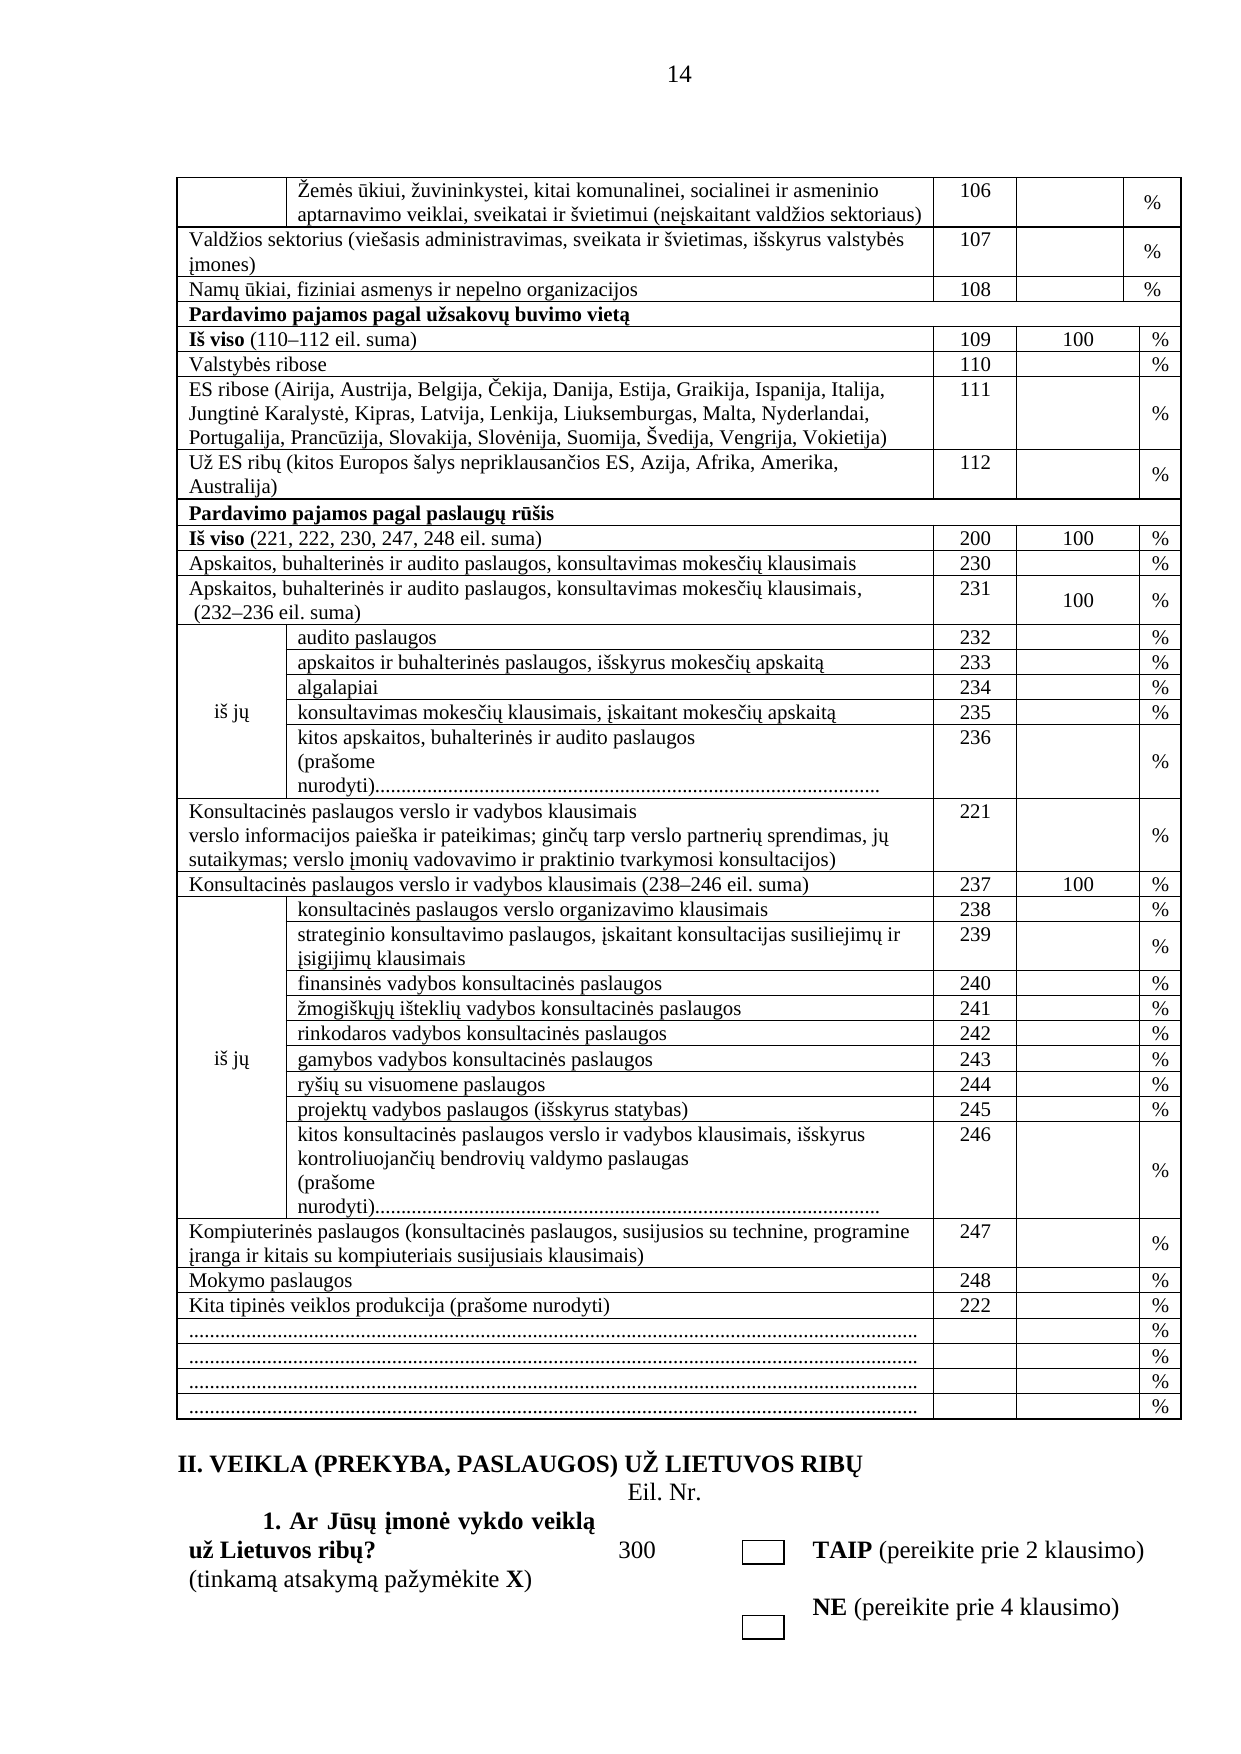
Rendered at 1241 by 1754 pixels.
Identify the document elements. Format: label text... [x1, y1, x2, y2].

table_cell Žemės ūkiui, žuvininkystei, kitai komunalinei, socialinei ir asmeninio aptarnavimo veiklai, sveikatai ir švietimui (neįskaitant valdžios sektoriaus) [287, 178, 933, 226]
table_cell % [1140, 625, 1180, 649]
table_cell % [1140, 872, 1180, 896]
table_cell 242 [934, 1021, 1016, 1045]
table_cell 238 [934, 897, 1016, 921]
table_cell ............................................................................................................................................ [178, 1369, 933, 1393]
table_cell [1017, 352, 1139, 376]
table_cell % [1140, 526, 1180, 549]
table_cell 107 [934, 228, 1016, 276]
table_cell [1017, 799, 1139, 871]
table_cell Konsultacinės paslaugos verslo ir vadybos klausimais (238–246 eil. suma) [178, 872, 933, 896]
table_cell strateginio konsultavimo paslaugos, įskaitant konsultacijas susiliejimų ir įsigijimų klausimais [287, 922, 933, 970]
table_cell apskaitos ir buhalterinės paslaugos, išskyrus mokesčių apskaitą [287, 650, 933, 674]
table_cell 240 [934, 971, 1016, 995]
table_cell [177, 1593, 607, 1621]
table_cell 112 [934, 450, 1016, 498]
table_cell ............................................................................................................................................ [178, 1319, 933, 1342]
table_cell finansinės vadybos konsultacinės paslaugos [287, 971, 933, 995]
table_cell gamybos vadybos konsultacinės paslaugos [287, 1046, 933, 1071]
table_cell % [1140, 1219, 1180, 1267]
table_cell % [1140, 675, 1180, 699]
table_cell % [1140, 551, 1180, 575]
table_cell [1017, 551, 1139, 575]
table_cell [1017, 996, 1139, 1020]
table_cell [1017, 700, 1139, 724]
table_cell [934, 1369, 1016, 1393]
table_cell žmogiškųjų išteklių vadybos konsultacinės paslaugos [287, 996, 933, 1020]
table_cell kitos apskaitos, buhalterinės ir audito paslaugos (prašome nurodyti)................................................................................................. [287, 725, 933, 797]
table_cell % [1140, 922, 1180, 970]
table_cell kitos konsultacinės paslaugos verslo ir vadybos klausimais, išskyrus kontroliuojančių bendrovių valdymo paslaugas (prašome nurodyti)................................................................................................. [287, 1122, 933, 1218]
table_cell % [1140, 1344, 1180, 1368]
table_cell % [1140, 996, 1180, 1020]
table_cell ne (pereikite prie 4 klausimo) [726, 1593, 1181, 1621]
table_cell Namų ūkiai, fiziniai asmenys ir nepelno organizacijos [178, 277, 933, 301]
table_cell [1017, 897, 1139, 921]
table_cell 234 [934, 675, 1016, 699]
table_cell [1017, 625, 1139, 649]
table_cell [934, 1319, 1016, 1342]
table_cell [1017, 450, 1139, 498]
table_cell [1017, 1344, 1139, 1368]
table_cell ............................................................................................................................................ [178, 1394, 933, 1418]
table_cell % [1140, 327, 1180, 351]
table_cell konsultacinės paslaugos verslo organizavimo klausimais [287, 897, 933, 921]
table_cell [934, 1394, 1016, 1418]
table_cell 221 [934, 799, 1016, 871]
table_cell Už ES ribų (kitos Europos šalys nepriklausančios ES, Azija, Afrika, Amerika, Australija) [178, 450, 933, 498]
table_cell Konsultacinės paslaugos verslo ir vadybos klausimais verslo informacijos paieška ir pateikimas; ginčų tarp verslo partnerių sprendimas, jų sutaikymas; verslo įmonių vadovavimo ir praktinio tvarkymosi konsultacijos) [178, 799, 933, 871]
table_cell Kita tipinės veiklos produkcija (prašome nurodyti) [178, 1293, 933, 1317]
table_cell 111 [934, 377, 1016, 449]
table_cell % [1140, 1097, 1180, 1121]
table_cell Apskaitos, buhalterinės ir audito paslaugos, konsultavimas mokesčių klausimais, (232–236 eil. suma) [178, 576, 933, 624]
table_cell taip (pereikite prie 2 klausimo) [726, 1506, 1181, 1592]
table_cell ryšių su visuomene paslaugos [287, 1072, 933, 1096]
text II. VEIKLA (prekyba, paslaugos) UŽ LIETUVOS RIBŲ [177, 1449, 1181, 1477]
table_cell 241 [934, 996, 1016, 1020]
table_cell audito paslaugos [287, 625, 933, 649]
table_cell [1017, 922, 1139, 970]
table_cell Iš viso (221, 222, 230, 247, 248 eil. suma) [178, 526, 933, 549]
table_cell [1017, 1394, 1139, 1418]
table_cell % [1140, 450, 1180, 498]
table_cell [1017, 1097, 1139, 1121]
table_cell [1017, 228, 1123, 276]
table_cell % [1140, 897, 1180, 921]
table_cell [1017, 1268, 1139, 1292]
table_cell 233 [934, 650, 1016, 674]
table_cell 247 [934, 1219, 1016, 1267]
table_cell % [1140, 576, 1180, 624]
table_cell 235 [934, 700, 1016, 724]
table_cell % [1140, 1072, 1180, 1096]
table_cell 1. Ar jūsų įmonė vykdo veiklą už Lietuvos ribų? (tinkamą atsakymą pažymėkite X) [177, 1506, 607, 1592]
table_cell [1017, 725, 1139, 797]
table_header [726, 1478, 1181, 1506]
table_cell 200 [934, 526, 1016, 549]
table_cell projektų vadybos paslaugos (išskyrus statybas) [287, 1097, 933, 1121]
table_cell 246 [934, 1122, 1016, 1218]
table_cell % [1140, 971, 1180, 995]
table_cell 109 [934, 327, 1016, 351]
table_cell konsultavimas mokesčių klausimais, įskaitant mokesčių apskaitą [287, 700, 933, 724]
table_cell [178, 178, 286, 226]
table_cell % [1140, 1021, 1180, 1045]
table_cell 244 [934, 1072, 1016, 1096]
table_cell [1017, 1319, 1139, 1342]
table_cell 230 [934, 551, 1016, 575]
table_cell 100 [1017, 327, 1139, 351]
table_cell 245 [934, 1097, 1016, 1121]
table_cell 239 [934, 922, 1016, 970]
table_cell 232 [934, 625, 1016, 649]
table_cell 108 [934, 277, 1016, 301]
table_cell 231 [934, 576, 1016, 624]
table_cell % [1140, 1122, 1180, 1218]
table_cell Mokymo paslaugos [178, 1268, 933, 1292]
table_cell [934, 1344, 1016, 1368]
table_cell Kompiuterinės paslaugos (konsultacinės paslaugos, susijusios su technine, programine įranga ir kitais su kompiuteriais susijusiais klausimais) [178, 1219, 933, 1267]
table_cell [1017, 377, 1139, 449]
table_cell Pardavimo pajamos pagal užsakovų buvimo vietą [178, 302, 1180, 326]
table_cell [1017, 178, 1123, 226]
table_cell iš jų [178, 625, 286, 797]
table_cell [1017, 1219, 1139, 1267]
table_cell ES ribose (Airija, Austrija, Belgija, Čekija, Danija, Estija, Graikija, Ispanija, Italija, Jungtinė Karalystė, Kipras, Latvija, Lenkija, Liuksemburgas, Malta, Nyderlandai, Portugalija, Prancūzija, Slovakija, Slovėnija, Suomija, Švedija, Vengrija, Vokietija) [178, 377, 933, 449]
table_cell % [1140, 725, 1180, 797]
table_cell 243 [934, 1046, 1016, 1071]
table_header [177, 1478, 603, 1506]
table_header Eil. Nr. [603, 1478, 726, 1506]
table_cell [1017, 1293, 1139, 1317]
table_cell Apskaitos, buhalterinės ir audito paslaugos, konsultavimas mokesčių klausimais [178, 551, 933, 575]
table_cell algalapiai [287, 675, 933, 699]
table_cell % [1124, 228, 1180, 276]
table_cell [1017, 1122, 1139, 1218]
table_cell Iš viso (110–112 eil. suma) [178, 327, 933, 351]
table_cell [1017, 277, 1123, 301]
table_cell 248 [934, 1268, 1016, 1292]
table_cell % [1140, 377, 1180, 449]
table_cell % [1140, 700, 1180, 724]
table_cell 236 [934, 725, 1016, 797]
table_cell % [1140, 650, 1180, 674]
table_cell % [1140, 1268, 1180, 1292]
table_cell [1017, 675, 1139, 699]
table_cell Pardavimo pajamos pagal paslaugų rūšis [178, 500, 1180, 524]
table_cell % [1140, 799, 1180, 871]
table_cell 106 [934, 178, 1016, 226]
table_cell 100 [1017, 526, 1139, 549]
table_cell % [1140, 1046, 1180, 1071]
table_cell 222 [934, 1293, 1016, 1317]
table_cell 237 [934, 872, 1016, 896]
table_cell [1017, 1369, 1139, 1393]
table_cell % [1140, 1319, 1180, 1342]
table_cell % [1140, 1293, 1180, 1317]
table_cell Valstybės ribose [178, 352, 933, 376]
table_cell [1017, 971, 1139, 995]
table_cell [1017, 1021, 1139, 1045]
table_cell % [1140, 1394, 1180, 1418]
table_cell [1017, 650, 1139, 674]
table_cell iš jų [178, 897, 286, 1218]
table_cell rinkodaros vadybos konsultacinės paslaugos [287, 1021, 933, 1045]
table_cell 110 [934, 352, 1016, 376]
table_cell 100 [1017, 872, 1139, 896]
table_cell [607, 1593, 726, 1621]
table_cell % [1124, 277, 1180, 301]
table_cell ............................................................................................................................................ [178, 1344, 933, 1368]
table_cell 300 [607, 1506, 726, 1592]
table_cell [1017, 1072, 1139, 1096]
table_cell % [1140, 1369, 1180, 1393]
table_cell [1017, 1046, 1139, 1071]
table_cell Valdžios sektorius (viešasis administravimas, sveikata ir švietimas, išskyrus valstybės įmones) [178, 228, 933, 276]
table_cell 100 [1017, 576, 1139, 624]
table_cell % [1124, 178, 1180, 226]
table_cell % [1140, 352, 1180, 376]
